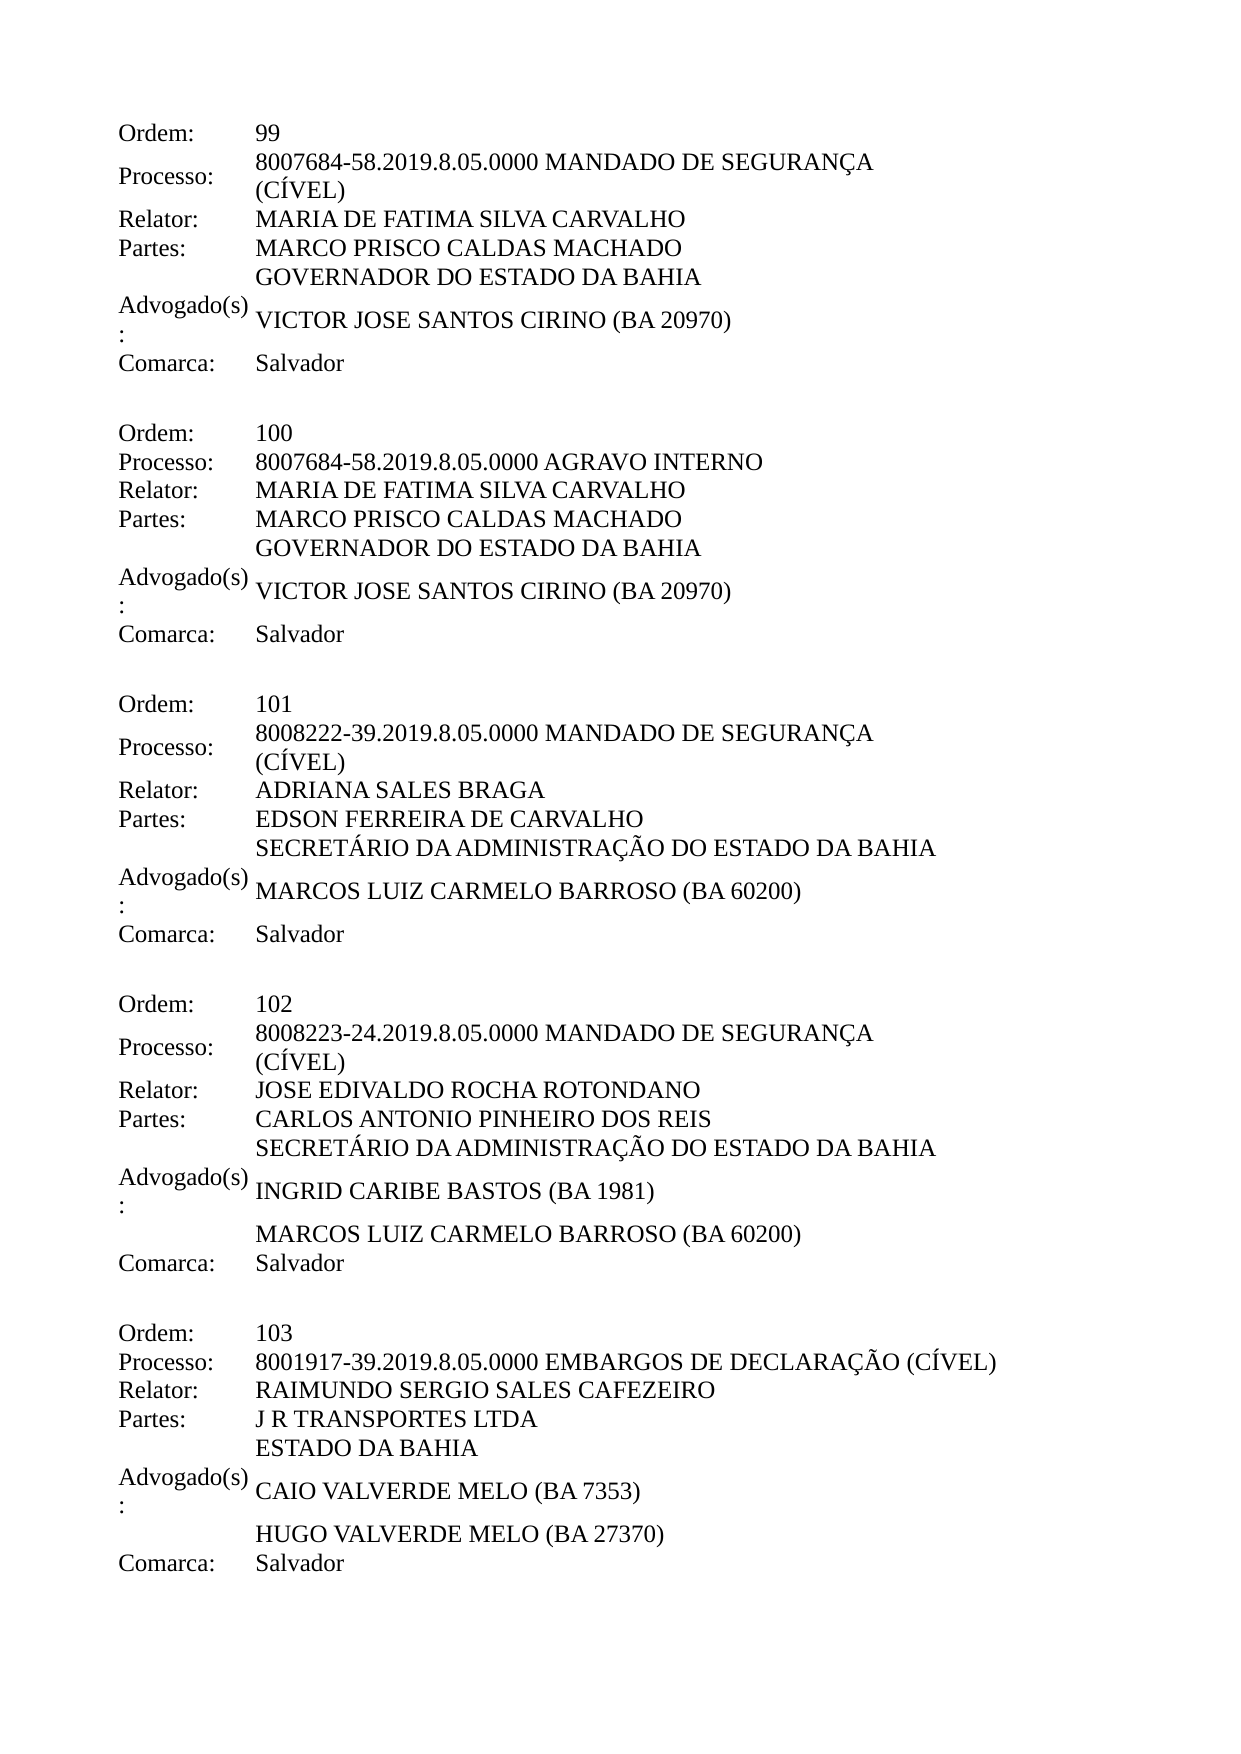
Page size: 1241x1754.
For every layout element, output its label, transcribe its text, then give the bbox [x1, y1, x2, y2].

table_header Ordem: [118, 689, 255, 718]
table_cell [118, 1219, 255, 1248]
table_cell Partes: [118, 233, 255, 262]
table_cell SECRETÁRIO DA ADMINISTRAÇÃO DO ESTADO DA BAHIA [255, 833, 969, 862]
table_cell MARCO PRISCO CALDAS MACHADO [255, 233, 969, 262]
table_cell CAIO VALVERDE MELO (BA 7353) [255, 1462, 997, 1519]
table_cell Comarca: [118, 919, 255, 948]
table_cell VICTOR JOSE SANTOS CIRINO (BA 20970) [255, 562, 766, 619]
table_cell Relator: [118, 204, 255, 233]
table_cell 8007684-58.2019.8.05.0000 AGRAVO INTERNO [255, 447, 766, 476]
table_cell Comarca: [118, 1248, 255, 1277]
table_cell Salvador [255, 619, 766, 648]
table_cell [118, 1519, 255, 1548]
table_cell EDSON FERREIRA DE CARVALHO [255, 804, 969, 833]
table_cell MARCO PRISCO CALDAS MACHADO [255, 504, 766, 533]
table_cell [118, 833, 255, 862]
table_cell MARCOS LUIZ CARMELO BARROSO (BA 60200) [255, 1219, 969, 1248]
table_header Ordem: [118, 418, 255, 447]
table_cell Relator: [118, 476, 255, 504]
table_cell [118, 1133, 255, 1162]
table_cell [118, 1433, 255, 1462]
table_cell GOVERNADOR DO ESTADO DA BAHIA [255, 262, 969, 291]
table_cell HUGO VALVERDE MELO (BA 27370) [255, 1519, 997, 1548]
table_cell Salvador [255, 1248, 969, 1277]
table_cell Salvador [255, 348, 969, 377]
table_cell Partes: [118, 504, 255, 533]
table_header 101 [255, 689, 969, 718]
table_cell MARIA DE FATIMA SILVA CARVALHO [255, 476, 766, 504]
table_cell J R TRANSPORTES LTDA [255, 1404, 997, 1433]
table_header Ordem: [118, 118, 255, 147]
table_cell JOSE EDIVALDO ROCHA ROTONDANO [255, 1076, 969, 1104]
table_cell MARIA DE FATIMA SILVA CARVALHO [255, 204, 969, 233]
table_cell [118, 533, 255, 562]
table_cell Comarca: [118, 619, 255, 648]
table_cell SECRETÁRIO DA ADMINISTRAÇÃO DO ESTADO DA BAHIA [255, 1133, 969, 1162]
table_cell ESTADO DA BAHIA [255, 1433, 997, 1462]
table_cell Salvador [255, 919, 969, 948]
table_cell ADRIANA SALES BRAGA [255, 776, 969, 804]
table_cell Advogado(s): [118, 562, 255, 619]
table_cell Advogado(s): [118, 1462, 255, 1519]
table_cell VICTOR JOSE SANTOS CIRINO (BA 20970) [255, 291, 969, 348]
table_cell Processo: [118, 1347, 255, 1376]
table_cell Processo: [118, 718, 255, 776]
table_header 99 [255, 118, 969, 147]
table_cell Partes: [118, 1404, 255, 1433]
table_cell GOVERNADOR DO ESTADO DA BAHIA [255, 533, 766, 562]
table_cell Partes: [118, 804, 255, 833]
table_header 102 [255, 989, 969, 1018]
table_cell 8008222-39.2019.8.05.0000 MANDADO DE SEGURANÇA (CÍVEL) [255, 718, 969, 776]
table_cell Advogado(s): [118, 1162, 255, 1219]
table_cell Advogado(s): [118, 291, 255, 348]
table_header 100 [255, 418, 766, 447]
table_cell Relator: [118, 1076, 255, 1104]
table_header 103 [255, 1318, 997, 1347]
table_cell Comarca: [118, 348, 255, 377]
table_cell Relator: [118, 776, 255, 804]
table_cell 8007684-58.2019.8.05.0000 MANDADO DE SEGURANÇA (CÍVEL) [255, 147, 969, 204]
table_header Ordem: [118, 1318, 255, 1347]
table_cell Advogado(s): [118, 862, 255, 919]
table_cell RAIMUNDO SERGIO SALES CAFEZEIRO [255, 1376, 997, 1404]
table_cell Salvador [255, 1548, 997, 1577]
table_cell 8001917-39.2019.8.05.0000 EMBARGOS DE DECLARAÇÃO (CÍVEL) [255, 1347, 997, 1376]
table_cell CARLOS ANTONIO PINHEIRO DOS REIS [255, 1104, 969, 1133]
table_cell Partes: [118, 1104, 255, 1133]
table_cell Comarca: [118, 1548, 255, 1577]
table_cell Relator: [118, 1376, 255, 1404]
table_cell MARCOS LUIZ CARMELO BARROSO (BA 60200) [255, 862, 969, 919]
table_header Ordem: [118, 989, 255, 1018]
table_cell INGRID CARIBE BASTOS (BA 1981) [255, 1162, 969, 1219]
table_cell Processo: [118, 1018, 255, 1076]
table_cell 8008223-24.2019.8.05.0000 MANDADO DE SEGURANÇA (CÍVEL) [255, 1018, 969, 1076]
table_cell Processo: [118, 147, 255, 204]
table_cell Processo: [118, 447, 255, 476]
table_cell [118, 262, 255, 291]
